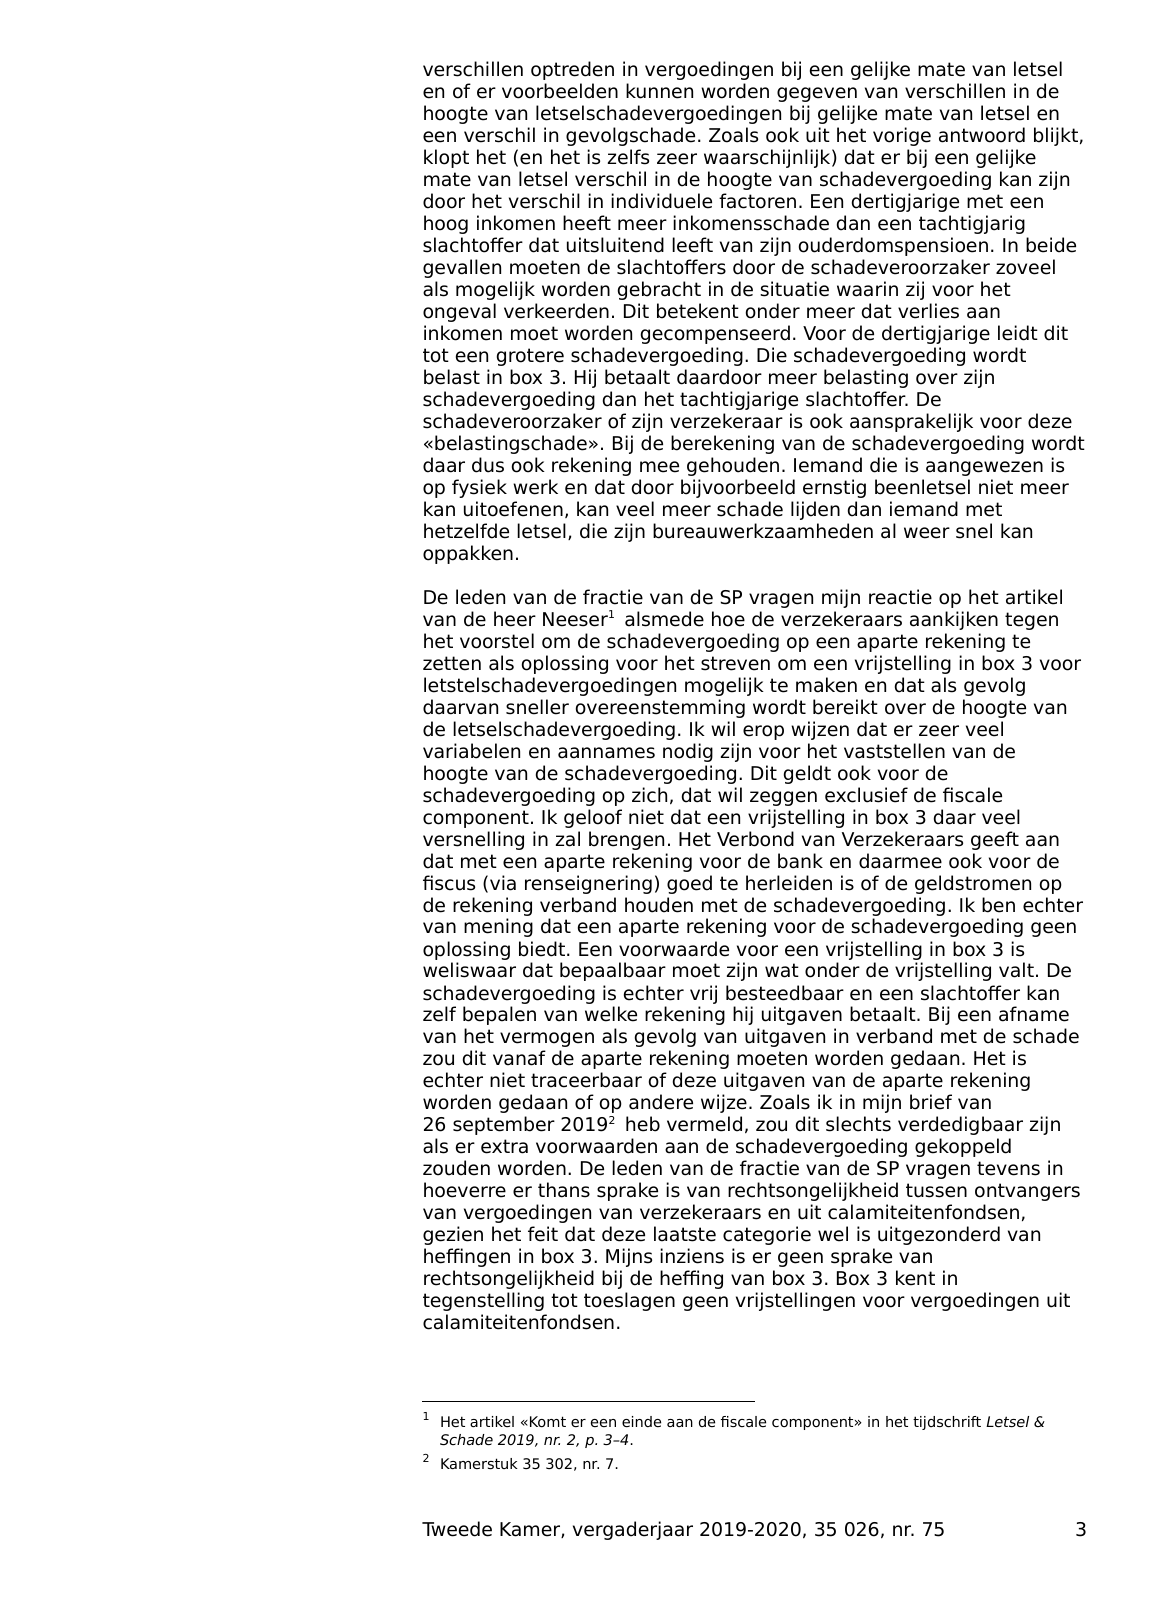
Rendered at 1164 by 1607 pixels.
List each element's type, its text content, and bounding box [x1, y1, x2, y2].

text Kamerstuk 35 302, nr. 7. [422, 1452, 1087, 1474]
text Het artikel «Komt er een einde aan de fiscale component» in het tijdschrift Letsel & Schade 2019, nr. 2, p. 3–4. [422, 1410, 1087, 1449]
text verschillen optreden in vergoedingen bij een gelijke mate van letsel en of er voorbeelden kunnen worden gegeven van verschillen in de hoogte van letselschadevergoedingen bij gelijke mate van letsel en een verschil in gevolgschade. Zoals ook uit het vorige antwoord blijkt, klopt het (en het is zelfs zeer waarschijnlijk) dat er bij een gelijke mate van letsel verschil in de hoogte van schadevergoeding kan zijn door het verschil in individuele factoren. Een dertigjarige met een hoog inkomen heeft meer inkomensschade dan een tachtigjarig slachtoffer dat uitsluitend leeft van zijn ouderdomspensioen. In beide gevallen moeten de slachtoffers door de schadeveroorzaker zoveel als mogelijk worden gebracht in de situatie waarin zij voor het ongeval verkeerden. Dit betekent onder meer dat verlies aan inkomen moet worden gecompenseerd. Voor de dertigjarige leidt dit tot een grotere schadevergoeding. Die schadevergoeding wordt belast in box 3. Hij betaalt daardoor meer belasting over zijn schadevergoeding dan het tachtigjarige slachtoffer. De schadeveroorzaker of zijn verzekeraar is ook aansprakelijk voor deze «belastingschade». Bij de berekening van de schadevergoeding wordt daar dus ook rekening mee gehouden. Iemand die is aangewezen is op fysiek werk en dat door bijvoorbeeld ernstig beenletsel niet meer kan uitoefenen, kan veel meer schade lijden dan iemand met hetzelfde letsel, die zijn bureauwerkzaamheden al weer snel kan oppakken. [422, 59, 1087, 564]
text De leden van de fractie van de SP vragen mijn reactie op het artikel van de heer Neeser alsmede hoe de verzekeraars aankijken tegen het voorstel om de schadevergoeding op een aparte rekening te zetten als oplossing voor het streven om een vrijstelling in box 3 voor letstelschadevergoedingen mogelijk te maken en dat als gevolg daarvan sneller overeenstemming wordt bereikt over de hoogte van de letselschadevergoeding. Ik wil erop wijzen dat er zeer veel variabelen en aannames nodig zijn voor het vaststellen van de hoogte van de schadevergoeding. Dit geldt ook voor de schadevergoeding op zich, dat wil zeggen exclusief de fiscale component. Ik geloof niet dat een vrijstelling in box 3 daar veel versnelling in zal brengen. Het Verbond van Verzekeraars geeft aan dat met een aparte rekening voor de bank en daarmee ook voor de fiscus (via renseignering) goed te herleiden is of de geldstromen op de rekening verband houden met de schadevergoeding. Ik ben echter van mening dat een aparte rekening voor de schadevergoeding geen oplossing biedt. Een voorwaarde voor een vrijstelling in box 3 is weliswaar dat bepaalbaar moet zijn wat onder de vrijstelling valt. De schadevergoeding is echter vrij besteedbaar en een slachtoffer kan zelf bepalen van welke rekening hij uitgaven betaalt. Bij een afname van het vermogen als gevolg van uitgaven in verband met de schade zou dit vanaf de aparte rekening moeten worden gedaan. Het is echter niet traceerbaar of deze uitgaven van de aparte rekening worden gedaan of op andere wijze. Zoals ik in mijn brief van 26 september 2019 heb vermeld, zou dit slechts verdedigbaar zijn als er extra voorwaarden aan de schadevergoeding gekoppeld zouden worden. De leden van de fractie van de SP vragen tevens in hoeverre er thans sprake is van rechtsongelijkheid tussen ontvangers van vergoedingen van verzekeraars en uit calamiteitenfondsen, gezien het feit dat deze laatste categorie wel is uitgezonderd van heffingen in box 3. Mijns inziens is er geen sprake van rechtsongelijkheid bij de heffing van box 3. Box 3 kent in tegenstelling tot toeslagen geen vrijstellingen voor vergoedingen uit calamiteitenfondsen. [422, 587, 1087, 1334]
